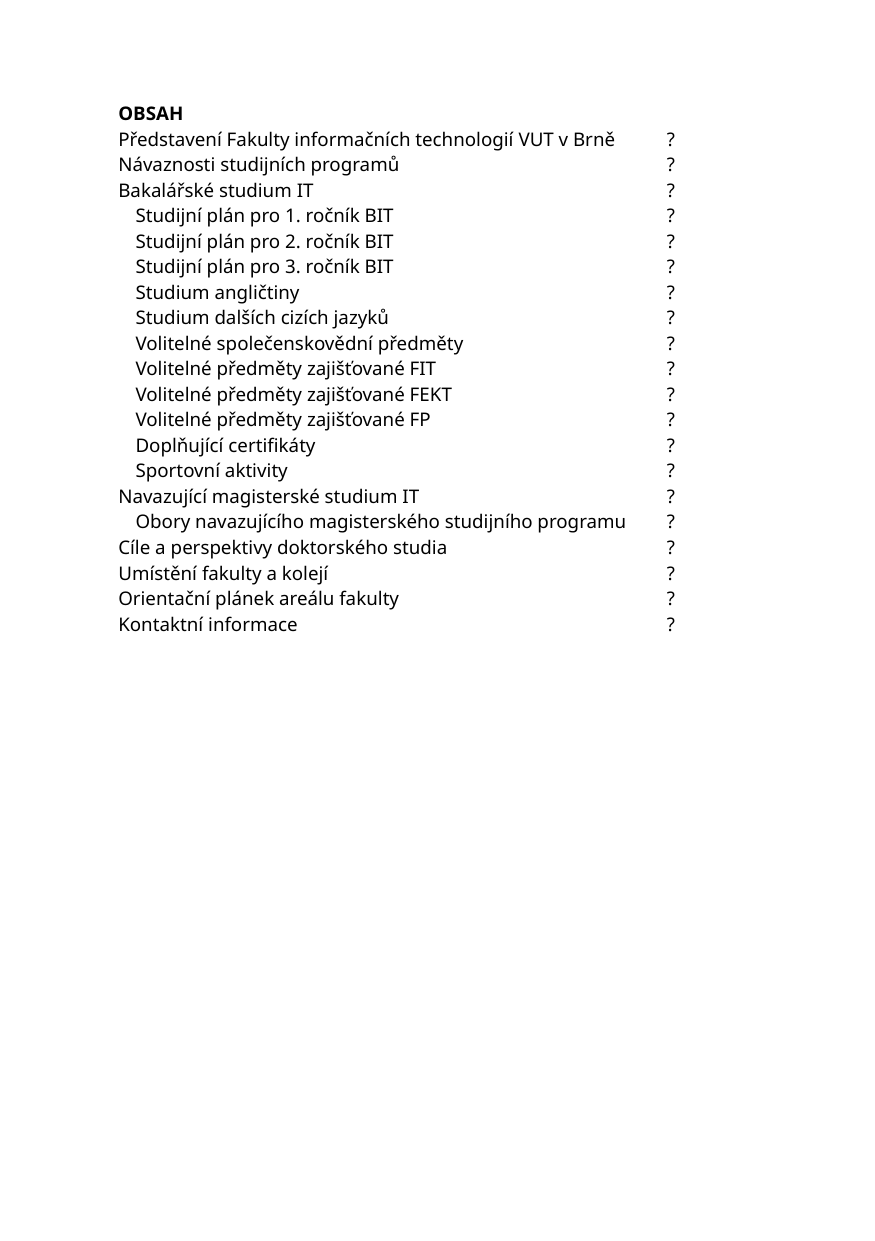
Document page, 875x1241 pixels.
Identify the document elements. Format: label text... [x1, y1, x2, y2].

text Studijní plán pro 2. ročník BIT ? [118, 228, 756, 253]
text Bakalářské studium IT ? [118, 177, 756, 202]
text Sportovní aktivity ? [118, 458, 756, 483]
text Volitelné předměty zajišťované FIT ? [118, 356, 756, 381]
text Studium dalších cizích jazyků ? [118, 304, 756, 330]
text Obory navazujícího magisterského studijního programu ? [118, 509, 756, 534]
text Kontaktní informace ? [118, 611, 756, 636]
text Umístění fakulty a kolejí ? [118, 560, 756, 585]
text Doplňující certifikáty ? [118, 432, 756, 458]
text Orientační plánek areálu fakulty ? [118, 585, 756, 611]
text Studium angličtiny ? [118, 279, 756, 304]
text Návaznosti studijních programů ? [118, 151, 756, 177]
text Studijní plán pro 3. ročník BIT ? [118, 253, 756, 279]
text Představení Fakulty informačních technologií VUT v Brně ? [118, 126, 756, 151]
text OBSAH [118, 100, 756, 126]
text Volitelné společenskovědní předměty ? [118, 330, 756, 356]
text Cíle a perspektivy doktorského studia ? [118, 534, 756, 560]
text Volitelné předměty zajišťované FP ? [118, 407, 756, 432]
text Volitelné předměty zajišťované FEKT ? [118, 381, 756, 407]
text Navazující magisterské studium IT ? [118, 483, 756, 509]
text Studijní plán pro 1. ročník BIT ? [118, 202, 756, 228]
